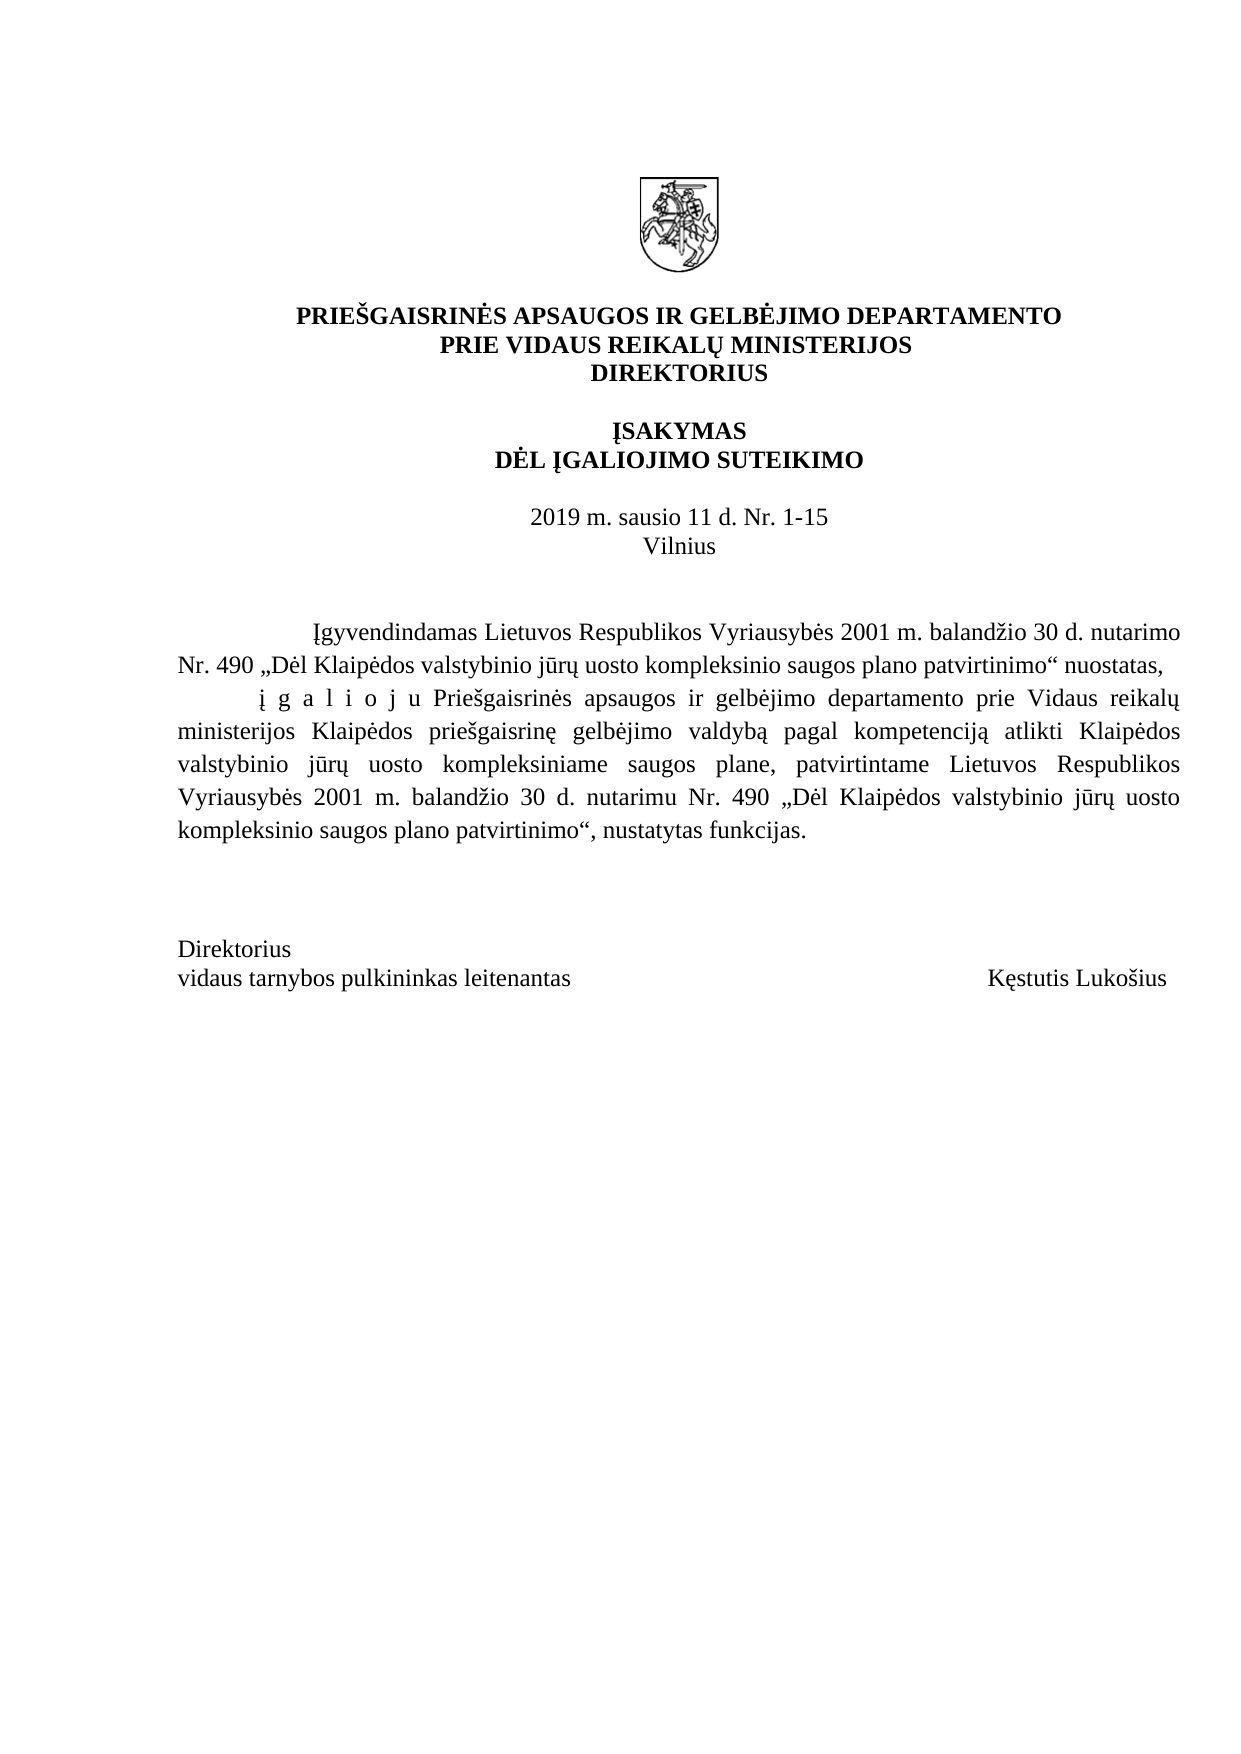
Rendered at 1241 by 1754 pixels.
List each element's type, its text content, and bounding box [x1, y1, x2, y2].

text ĮSAKYMAS [177, 416, 1181, 445]
text PRIEŠGAISRINĖS APSAUGOS IR GELBĖJIMO DEPARTAMENTO [177, 301, 1181, 330]
text Direktorius [177, 934, 1181, 963]
text Įgyvendindamas Lietuvos Respublikos Vyriausybės 2001 m. balandžio 30 d. nutarimo Nr. 490 „Dėl Klaipėdos valstybinio jūrų uosto kompleksinio saugos plano patvirtinimo“ nuostatas, [177, 617, 1181, 679]
text į g a l i o j u Priešgaisrinės apsaugos ir gelbėjimo departamento prie Vidaus reikalų ministerijos Klaipėdos priešgaisrinę gelbėjimo valdybą pagal kompetenciją atlikti Klaipėdos valstybinio jūrų uosto kompleksiniame saugos plane, patvirtintame Lietuvos Respublikos Vyriausybės 2001 m. balandžio 30 d. nutarimu Nr. 490 „Dėl Klaipėdos valstybinio jūrų uosto kompleksinio saugos plano patvirtinimo“, nustatytas funkcijas. [177, 683, 1181, 844]
text DIREKTORIUS [177, 358, 1181, 387]
text PRIE VIDAUS REIKALŲ MINISTERIJOS [177, 330, 1181, 358]
text Vilnius [177, 531, 1181, 560]
text vidaus tarnybos pulkininkas leitenantas Kęstutis Lukošius [177, 963, 1181, 992]
text DĖL ĮGALIOJIMO SUTEIKIMO [177, 445, 1181, 473]
text 2019 m. sausio 11 d. Nr. 1-15 [177, 502, 1181, 531]
